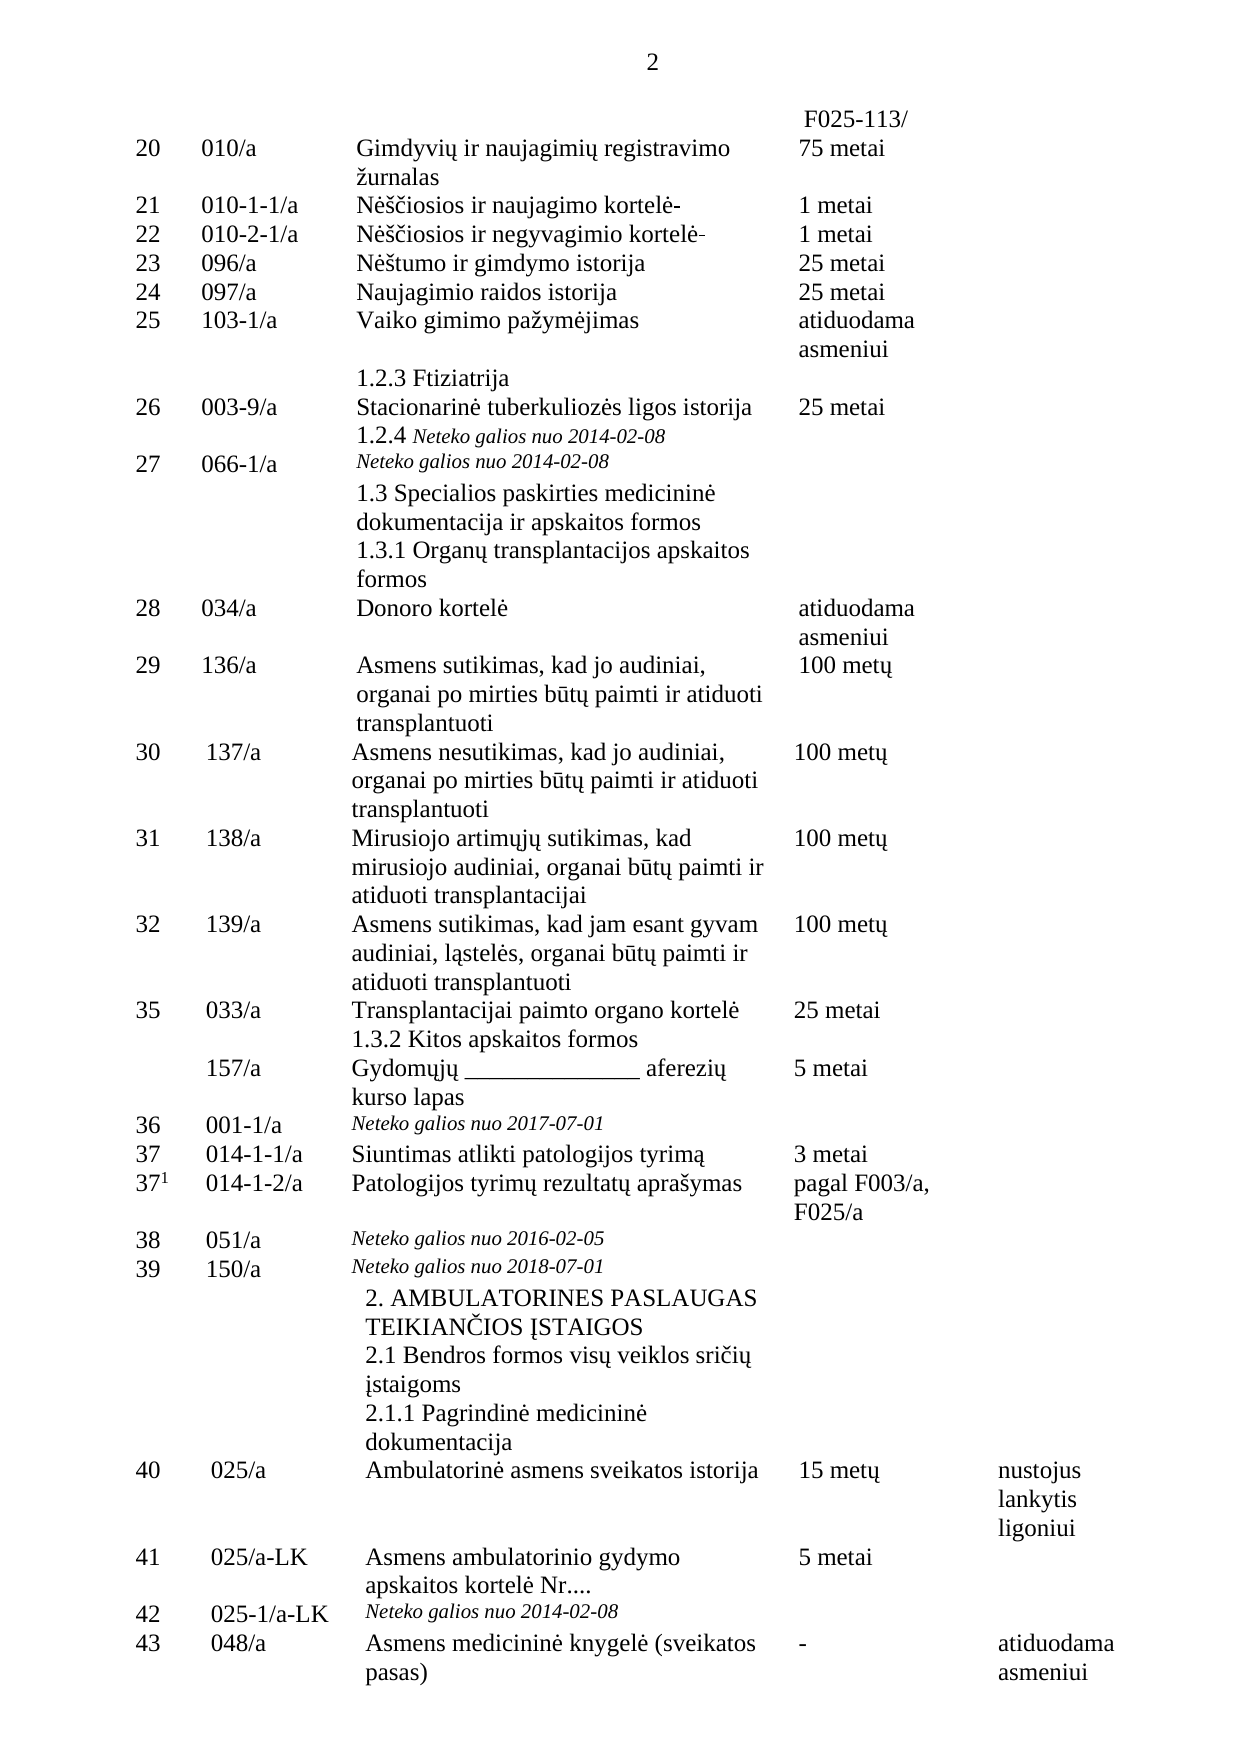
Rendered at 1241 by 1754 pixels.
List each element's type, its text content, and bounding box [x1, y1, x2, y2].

table_cell [991, 1168, 1122, 1226]
table_cell [991, 823, 1122, 909]
table_cell Neteko galios nuo 2018-07-01 [340, 1254, 782, 1283]
table_cell [124, 363, 190, 392]
table_cell [1123, 1168, 1128, 1226]
table_cell 100 metų [783, 909, 991, 996]
table_cell 25 metai [787, 277, 991, 306]
table_cell [987, 1283, 1128, 1341]
table_cell 010/a [190, 133, 345, 191]
table_cell [1123, 593, 1128, 651]
table_cell [991, 133, 1122, 191]
table_cell [991, 651, 1122, 737]
table_cell [787, 536, 991, 593]
table_cell [991, 1226, 1122, 1254]
table_cell 24 [124, 277, 190, 306]
table_cell [787, 478, 991, 536]
table_cell Nėštumo ir gimdymo istorija [345, 248, 787, 277]
table_cell 138/a [194, 823, 340, 909]
table_cell 100 metų [783, 823, 991, 909]
table_cell 37 [124, 1139, 194, 1168]
table_cell - [787, 1628, 987, 1686]
table_cell [124, 104, 190, 133]
table_cell pagal F003/a, F025/a [783, 1168, 991, 1226]
table_cell Ambulatorinė asmens sveikatos istorija [354, 1456, 787, 1542]
table_cell 3 metai [783, 1139, 991, 1168]
table_cell [991, 909, 1122, 996]
table_cell Asmens sutikimas, kad jam esant gyvam audiniai, ląstelės, organai būtų paimti ir atiduoti transplantuoti [340, 909, 782, 996]
table_cell 103-1/a [190, 306, 345, 363]
table_cell [987, 1341, 1128, 1398]
table_cell [1123, 1111, 1128, 1139]
table_cell Neteko galios nuo 2017-07-01 [340, 1111, 782, 1139]
table_cell [199, 1341, 354, 1398]
table_cell [783, 1226, 991, 1254]
table_cell [1123, 191, 1128, 219]
table_cell 371 [124, 1168, 194, 1226]
table_cell 36 [124, 1111, 194, 1139]
table_cell 100 metų [783, 737, 991, 823]
table_cell 051/a [194, 1226, 340, 1254]
table_cell [1123, 536, 1128, 593]
table_cell [1123, 651, 1128, 737]
table_cell 2. AMBULATORINES PASLAUGAS TEIKIANČIOS ĮSTAIGOS [354, 1283, 787, 1341]
table_cell Nėščiosios ir negyvagimio kortelė [345, 219, 787, 248]
table_cell Transplantacijai paimto organo kortelė [340, 996, 782, 1024]
table_cell [190, 421, 345, 449]
table_cell 43 [124, 1628, 199, 1686]
table_cell [991, 306, 1122, 363]
table_cell atiduodama asmeniui [787, 593, 991, 651]
table_cell [787, 1341, 987, 1398]
table_cell 1.3.2 Kitos apskaitos formos Gydomųjų ______________ aferezių kurso lapas [340, 1024, 782, 1111]
table_cell Nėščiosios ir naujagimo kortelė [345, 191, 787, 219]
table_cell F025-113/ [793, 104, 991, 133]
table_cell Gimdyvių ir naujagimių registravimo žurnalas [345, 133, 787, 191]
table_cell 35 [124, 996, 194, 1024]
table_cell [124, 478, 190, 536]
table_cell [1123, 909, 1128, 996]
table_cell 137/a [194, 737, 340, 823]
table_cell [124, 1398, 199, 1456]
table_cell [124, 1283, 199, 1341]
table_cell [987, 1542, 1128, 1599]
table_cell nustojus lankytis ligoniui [987, 1456, 1128, 1542]
table_cell [1123, 306, 1128, 363]
table_cell 1.3 Specialios paskirties medicininė dokumentacija ir apskaitos formos [345, 478, 787, 536]
table_cell [190, 104, 349, 133]
table_cell 2.1 Bendros formos visų veiklos sričių įstaigoms [354, 1341, 787, 1398]
table_cell 010-1-1/a [190, 191, 345, 219]
table_cell [787, 421, 991, 449]
table_cell [787, 1599, 987, 1628]
table_cell [1123, 823, 1128, 909]
table_cell 1.2.4 Neteko galios nuo 2014-02-08 [345, 421, 787, 449]
table_cell [991, 737, 1122, 823]
table_cell 100 metų [787, 651, 991, 737]
table_cell Donoro kortelė [345, 593, 787, 651]
table_cell 25 [124, 306, 190, 363]
table_cell [987, 1398, 1128, 1456]
table_cell 25 metai [783, 996, 991, 1024]
table_cell [991, 104, 1128, 133]
table_cell Asmens sutikimas, kad jo audiniai, organai po mirties būtų paimti ir atiduoti transplantuoti [345, 651, 787, 737]
table_cell 136/a [190, 651, 345, 737]
table_cell [991, 191, 1122, 219]
table_cell [991, 593, 1122, 651]
table_cell 20 [124, 133, 190, 191]
table_cell [349, 104, 792, 133]
table_cell Siuntimas atlikti patologijos tyrimą [340, 1139, 782, 1168]
table_cell [991, 478, 1122, 536]
table_cell Naujagimio raidos istorija [345, 277, 787, 306]
table_cell [190, 536, 345, 593]
table_cell [199, 1398, 354, 1456]
table_cell 048/a [199, 1628, 354, 1686]
table_cell 034/a [190, 593, 345, 651]
table_cell 2.1.1 Pagrindinė medicininė dokumentacija [354, 1398, 787, 1456]
table_cell 014-1-2/a [194, 1168, 340, 1226]
table_cell 28 [124, 593, 190, 651]
table_cell 139/a [194, 909, 340, 996]
table_cell 42 [124, 1599, 199, 1628]
table_cell [1123, 449, 1128, 478]
table_cell 033/a [194, 996, 340, 1024]
table_cell [124, 421, 190, 449]
table_cell 15 metų [787, 1456, 987, 1542]
table_cell 40 [124, 1456, 199, 1542]
table_cell 29 [124, 651, 190, 737]
table_cell Patologijos tyrimų rezultatų aprašymas [340, 1168, 782, 1226]
table_cell [991, 363, 1122, 392]
table_cell 097/a [190, 277, 345, 306]
table_cell [1123, 996, 1128, 1024]
table_cell [991, 219, 1122, 248]
table_cell 25 metai [787, 392, 991, 421]
table_cell 38 [124, 1226, 194, 1254]
table_cell [1123, 363, 1128, 392]
table_cell [991, 1111, 1122, 1139]
table_cell [190, 478, 345, 536]
table_cell Vaiko gimimo pažymėjimas [345, 306, 787, 363]
table_cell Asmens nesutikimas, kad jo audiniai, organai po mirties būtų paimti ir atiduoti transplantuoti [340, 737, 782, 823]
table_cell Neteko galios nuo 2016-02-05 [340, 1226, 782, 1254]
table_cell 5 metai [787, 1542, 987, 1599]
table_cell atiduodama asmeniui [987, 1628, 1128, 1686]
table_cell [991, 996, 1122, 1024]
table_cell [199, 1283, 354, 1341]
table_cell [1123, 421, 1128, 449]
table_cell 30 [124, 737, 194, 823]
table_cell [124, 536, 190, 593]
table_cell Asmens ambulatorinio gydymo apskaitos kortelė Nr.... [354, 1542, 787, 1599]
table_cell Neteko galios nuo 2014-02-08 [345, 449, 787, 478]
table_cell [787, 1283, 987, 1341]
table_cell 32 [124, 909, 194, 996]
table_cell 1 metai [787, 219, 991, 248]
table_cell 22 [124, 219, 190, 248]
table_cell [991, 277, 1122, 306]
table_cell 001-1/a [194, 1111, 340, 1139]
table_cell 23 [124, 248, 190, 277]
table_cell 003-9/a [190, 392, 345, 421]
table_cell [991, 1254, 1122, 1283]
table_cell 1.2.3 Ftiziatrija [345, 363, 787, 392]
table_cell [991, 248, 1122, 277]
table_cell [1123, 1226, 1128, 1254]
table_cell 1 metai [787, 191, 991, 219]
table_cell [190, 363, 345, 392]
table_cell [1123, 1254, 1128, 1283]
table_cell 025/a-LK [199, 1542, 354, 1599]
table_cell 025/a [199, 1456, 354, 1542]
table_cell Neteko galios nuo 2014-02-08 [354, 1599, 787, 1628]
table_cell 157/a [194, 1024, 340, 1111]
table_cell 010-2-1/a [190, 219, 345, 248]
table_cell [124, 1341, 199, 1398]
table_cell [787, 1398, 987, 1456]
table_cell Stacionarinė tuberkuliozės ligos istorija [345, 392, 787, 421]
table_cell Mirusiojo artimųjų sutikimas, kad mirusiojo audiniai, organai būtų paimti ir atiduoti transplantacijai [340, 823, 782, 909]
table_cell [787, 363, 991, 392]
table_cell [124, 1024, 194, 1111]
table_cell 26 [124, 392, 190, 421]
table_cell 1.3.1 Organų transplantacijos apskaitos formos [345, 536, 787, 593]
table_cell [1123, 392, 1128, 421]
table_cell 066-1/a [190, 449, 345, 478]
table_cell [783, 1111, 991, 1139]
table_cell [987, 1599, 1128, 1628]
table_cell 27 [124, 449, 190, 478]
table_cell [783, 1254, 991, 1283]
table_cell [1123, 1139, 1128, 1168]
table_cell 150/a [194, 1254, 340, 1283]
table_cell 75 metai [787, 133, 991, 191]
table_cell [991, 449, 1122, 478]
table_cell 096/a [190, 248, 345, 277]
table_cell 5 metai [783, 1024, 991, 1111]
table_cell [991, 536, 1122, 593]
table_cell 25 metai [787, 248, 991, 277]
table_cell 41 [124, 1542, 199, 1599]
table_cell [991, 1024, 1122, 1111]
table_cell Asmens medicininė knygelė (sveikatos pasas) [354, 1628, 787, 1686]
table_cell [1123, 277, 1128, 306]
table_cell [991, 392, 1122, 421]
table_cell [1123, 737, 1128, 823]
table_cell [1123, 1024, 1128, 1111]
table_cell [991, 1139, 1122, 1168]
table_cell [787, 449, 991, 478]
table_cell [991, 421, 1122, 449]
table_cell 025-1/a-LK [199, 1599, 354, 1628]
table_cell 31 [124, 823, 194, 909]
table_cell [1123, 248, 1128, 277]
table_cell atiduodama asmeniui [787, 306, 991, 363]
table_cell 014-1-1/a [194, 1139, 340, 1168]
table_cell [1123, 478, 1128, 536]
table_cell 21 [124, 191, 190, 219]
table_cell 39 [124, 1254, 194, 1283]
table_cell [1123, 133, 1128, 191]
table_cell [1123, 219, 1128, 248]
